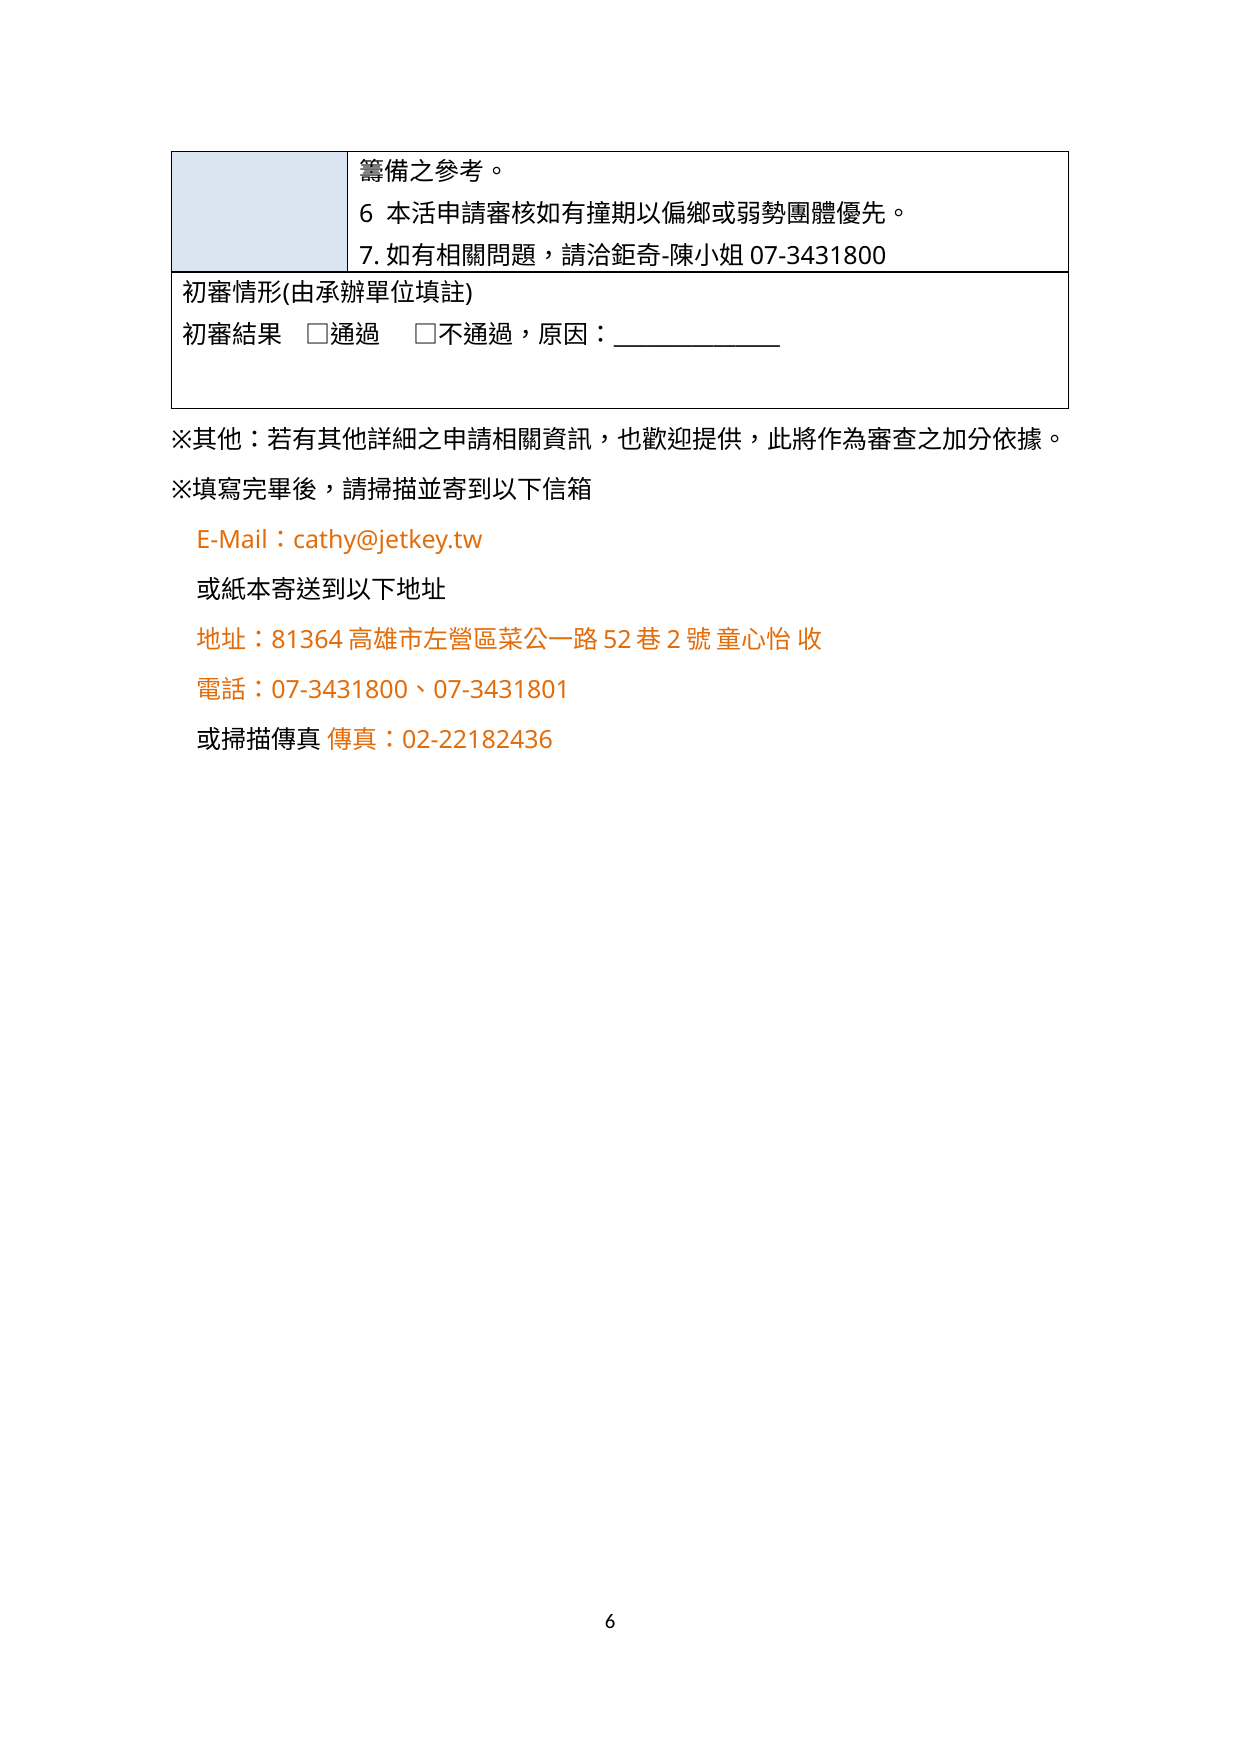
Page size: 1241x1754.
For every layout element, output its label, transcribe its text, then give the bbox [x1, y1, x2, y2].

table_cell [172, 152, 347, 271]
text ※其他：若有其他詳細之申請相關資訊，也歡迎提供，此將作為審查之加分依據。 [171, 409, 1069, 459]
table_cell 籌備之參考。 6 本活申請審核如有撞期以偏鄉或弱勢團體優先。 7. 如有相關問題，請洽鉅奇-陳小姐07-3431800 [348, 152, 1068, 271]
text 地址：81364高雄市左營區菜公一路52巷2號 童心怡 收 [171, 609, 1069, 659]
text 或紙本寄送到以下地址 [171, 559, 1069, 609]
text E-Mail：cathy@jetkey.tw [171, 509, 1069, 559]
text 電話：07-3431800、07-3431801 [171, 659, 1069, 709]
text ※填寫完畢後，請掃描並寄到以下信箱 [171, 459, 1069, 509]
table_cell 初審情形(由承辦單位填註) 初審結果 □通過 □不通過，原因：_______________ [172, 273, 1068, 408]
text 或掃描傳真 傳真：02-22182436 [171, 709, 1069, 759]
